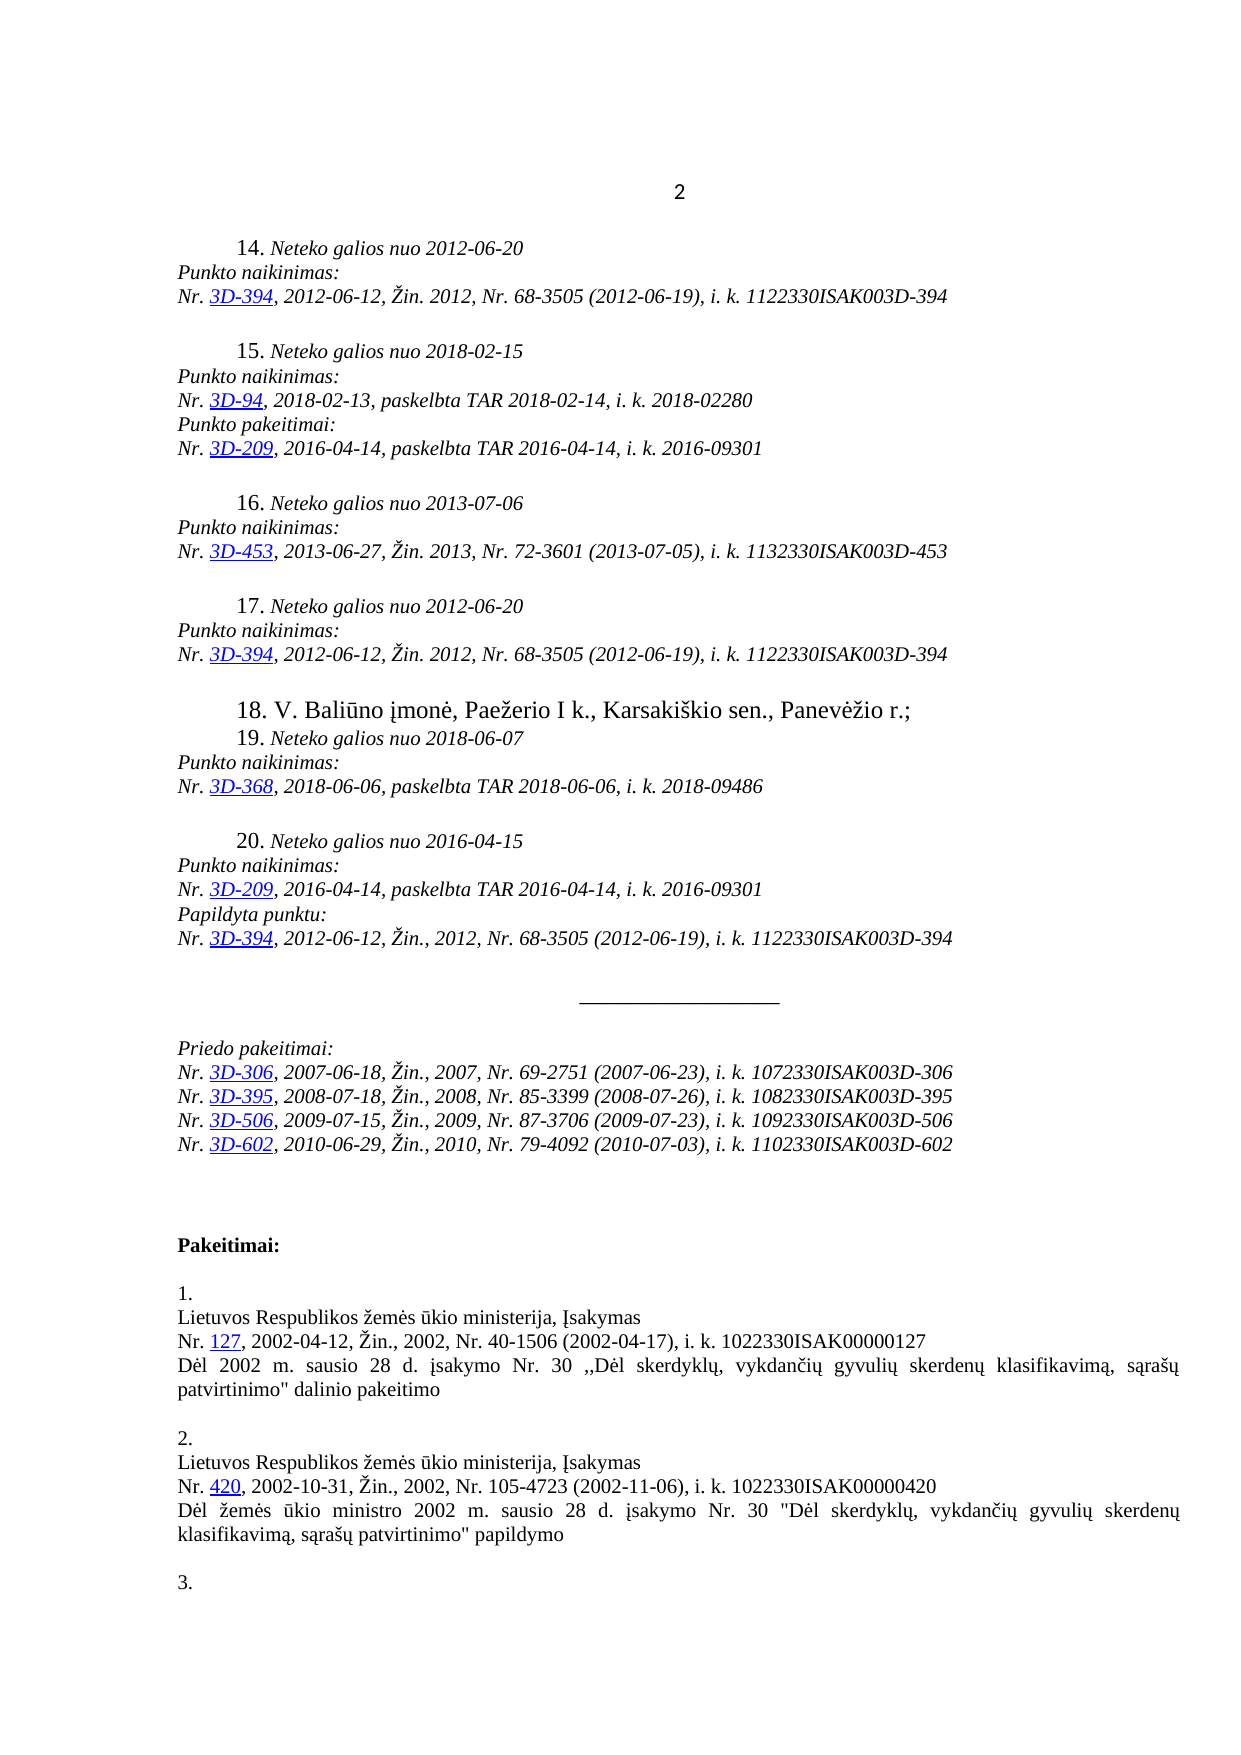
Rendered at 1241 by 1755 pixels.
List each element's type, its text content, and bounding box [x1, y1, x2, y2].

text Nr. 127, 2002-04-12, Žin., 2002, Nr. 40-1506 (2002-04-17), i. k. 1022330ISAK00000127 [177, 1329, 1181, 1353]
text Nr. 3D-394, 2012-06-12, Žin. 2012, Nr. 68-3505 (2012-06-19), i. k. 1122330ISAK003D-394 [177, 642, 1181, 666]
text Dėl žemės ūkio ministro 2002 m. sausio 28 d. įsakymo Nr. 30 "Dėl skerdyklų, vykdančių gyvulių skerdenų klasifikavimą, sąrašų patvirtinimo" papildymo [177, 1498, 1181, 1546]
text Nr. 3D-395, 2008-07-18, Žin., 2008, Nr. 85-3399 (2008-07-26), i. k. 1082330ISAK003D-395 [177, 1084, 1181, 1108]
text Papildyta punktu: [177, 901, 1181, 926]
text Nr. 3D-506, 2009-07-15, Žin., 2009, Nr. 87-3706 (2009-07-23), i. k. 1092330ISAK003D-506 [177, 1108, 1181, 1132]
text Punkto naikinimas: [177, 853, 1181, 877]
text Nr. 3D-94, 2018-02-13, paskelbta TAR 2018-02-14, i. k. 2018-02280 [177, 388, 1181, 412]
text 15. Neteko galios nuo 2018-02-15 [177, 337, 1181, 363]
text 18. V. Baliūno įmonė, Paežerio I k., Karsakiškio sen., Panevėžio r.; [177, 695, 1181, 724]
text 16. Neteko galios nuo 2013-07-06 [177, 488, 1181, 515]
text Punkto naikinimas: [177, 260, 1181, 284]
text 19. Neteko galios nuo 2018-06-07 [177, 724, 1181, 750]
text Nr. 3D-394, 2012-06-12, Žin. 2012, Nr. 68-3505 (2012-06-19), i. k. 1122330ISAK003D-394 [177, 284, 1181, 308]
text Lietuvos Respublikos žemės ūkio ministerija, Įsakymas [177, 1305, 1181, 1329]
text Nr. 3D-306, 2007-06-18, Žin., 2007, Nr. 69-2751 (2007-06-23), i. k. 1072330ISAK003D-306 [177, 1060, 1181, 1084]
text 1. [177, 1281, 1181, 1305]
text Dėl 2002 m. sausio 28 d. įsakymo Nr. 30 ,,Dėl skerdyklų, vykdančių gyvulių skerdenų klasifikavimą, sąrašų patvirtinimo" dalinio pakeitimo [177, 1353, 1181, 1401]
text Priedo pakeitimai: [177, 1036, 1181, 1060]
text Pakeitimai: [177, 1233, 1181, 1257]
text Nr. 3D-209, 2016-04-14, paskelbta TAR 2016-04-14, i. k. 2016-09301 [177, 877, 1181, 901]
text 2. [177, 1426, 1181, 1449]
text Punkto naikinimas: [177, 750, 1181, 774]
text Punkto naikinimas: [177, 515, 1181, 539]
text Nr. 3D-602, 2010-06-29, Žin., 2010, Nr. 79-4092 (2010-07-03), i. k. 1102330ISAK003D-602 [177, 1132, 1181, 1156]
text Punkto naikinimas: [177, 363, 1181, 388]
text 20. Neteko galios nuo 2016-04-15 [177, 827, 1181, 853]
text Nr. 3D-453, 2013-06-27, Žin. 2013, Nr. 72-3601 (2013-07-05), i. k. 1132330ISAK003D-453 [177, 539, 1181, 563]
text 17. Neteko galios nuo 2012-06-20 [177, 592, 1181, 618]
text ________________ [177, 978, 1181, 1007]
text Lietuvos Respublikos žemės ūkio ministerija, Įsakymas [177, 1449, 1181, 1474]
text Punkto pakeitimai: [177, 412, 1181, 436]
text 3. [177, 1570, 1181, 1594]
text Nr. 3D-394, 2012-06-12, Žin., 2012, Nr. 68-3505 (2012-06-19), i. k. 1122330ISAK003D-394 [177, 926, 1181, 949]
text Nr. 420, 2002-10-31, Žin., 2002, Nr. 105-4723 (2002-11-06), i. k. 1022330ISAK00000420 [177, 1474, 1181, 1498]
text Nr. 3D-368, 2018-06-06, paskelbta TAR 2018-06-06, i. k. 2018-09486 [177, 774, 1181, 798]
text 14. Neteko galios nuo 2012-06-20 [177, 234, 1181, 260]
text Punkto naikinimas: [177, 618, 1181, 642]
text Nr. 3D-209, 2016-04-14, paskelbta TAR 2016-04-14, i. k. 2016-09301 [177, 436, 1181, 460]
